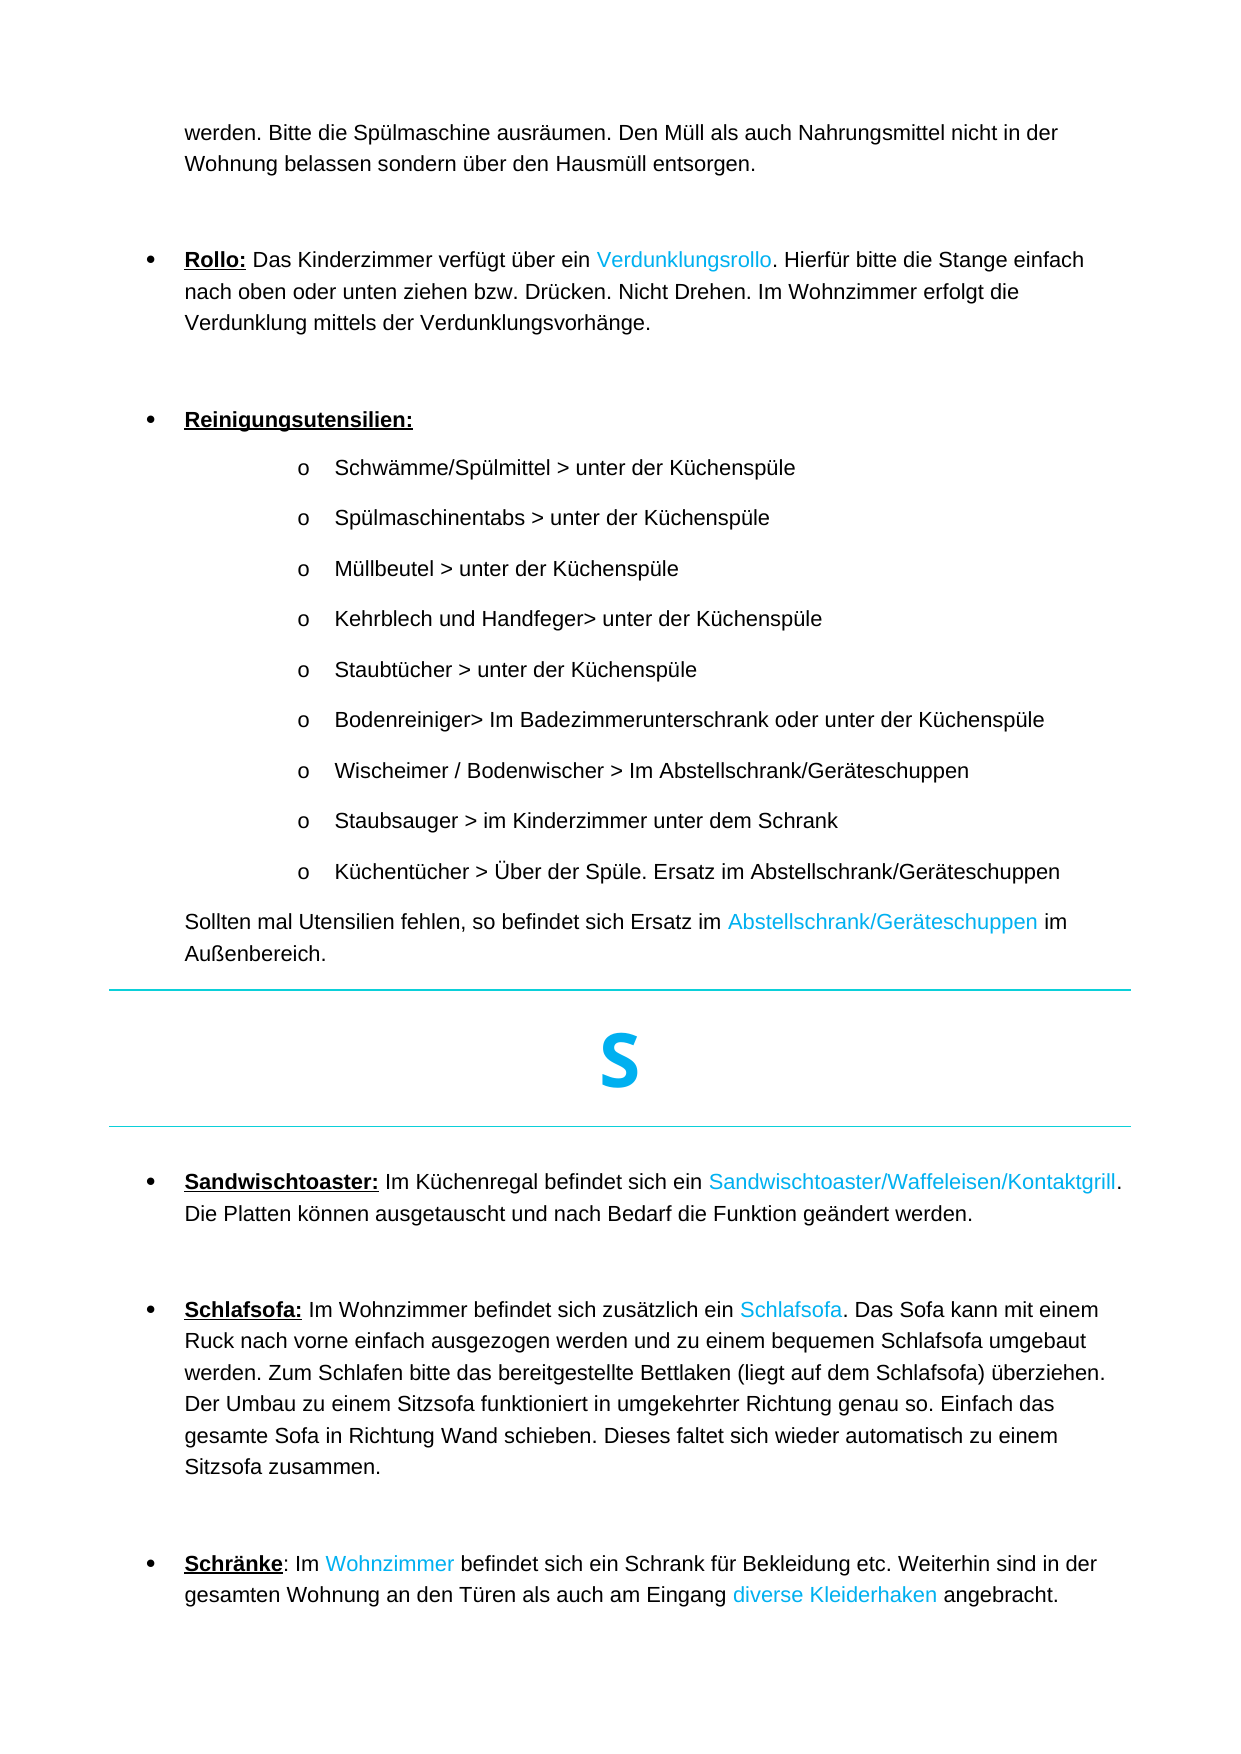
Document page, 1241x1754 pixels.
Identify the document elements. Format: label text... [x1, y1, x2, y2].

list Küchentücher > Über der Spüle. Ersatz im Abstellschrank/Geräteschuppen [297, 859, 1131, 886]
title S [109, 991, 1131, 1126]
text Sollten mal Utensilien fehlen, so befindet sich Ersatz im Abstellschrank/Geräteschuppen im Außenbereich. [184, 909, 1131, 966]
list Schlafsofa: Im Wohnzimmer befindet sich zusätzlich ein Schlafsofa. Das Sofa kann mit einem Ruck nach vorne einfach ausgezogen werden und zu einem bequemen Schlafsofa umgebaut werden. Zum Schlafen bitte das bereitgestellte Bettlaken (liegt auf dem Schlafsofa) überziehen. Der Umbau zu einem Sitzsofa funktioniert in umgekehrter Richtung genau so. Einfach das gesamte Sofa in Richtung Wand schieben. Dieses faltet sich wieder automatisch zu einem Sitzsofa zusammen. [147, 1297, 1131, 1479]
list Sandwischtoaster: Im Küchenregal befindet sich ein Sandwischtoaster/Waffeleisen/Kontaktgrill. Die Platten können ausgetauscht und nach Bedarf die Funktion geändert werden. [147, 1169, 1131, 1226]
list werden. Bitte die Spülmaschine ausräumen. Den Müll als auch Nahrungsmittel nicht in der Wohnung belassen sondern über den Hausmüll entsorgen. [184, 119, 1131, 176]
list Reinigungsutensilien: [147, 406, 1131, 432]
list Spülmaschinentabs > unter der Küchenspüle [297, 505, 1131, 532]
list Kehrblech und Handfeger> unter der Küchenspüle [297, 606, 1131, 633]
list Müllbeutel > unter der Küchenspüle [297, 556, 1131, 583]
list Schwämme/Spülmittel > unter der Küchenspüle [297, 454, 1131, 482]
list Schränke: Im Wohnzimmer befindet sich ein Schrank für Bekleidung etc. Weiterhin sind in der gesamten Wohnung an den Türen als auch am Eingang diverse Kleiderhaken angebracht. [147, 1550, 1131, 1607]
list Staubsauger > im Kinderzimmer unter dem Schrank [297, 808, 1131, 835]
list Bodenreiniger> Im Badezimmerunterschrank oder unter der Küchenspüle [297, 707, 1131, 734]
list Staubtücher > unter der Küchenspüle [297, 657, 1131, 684]
list Rollo: Das Kinderzimmer verfügt über ein Verdunklungsrollo. Hierfür bitte die Stange einfach nach oben oder unten ziehen bzw. Drücken. Nicht Drehen. Im Wohnzimmer erfolgt die Verdunklung mittels der Verdunklungsvorhänge. [147, 247, 1131, 335]
list Wischeimer / Bodenwischer > Im Abstellschrank/Geräteschuppen [297, 758, 1131, 785]
